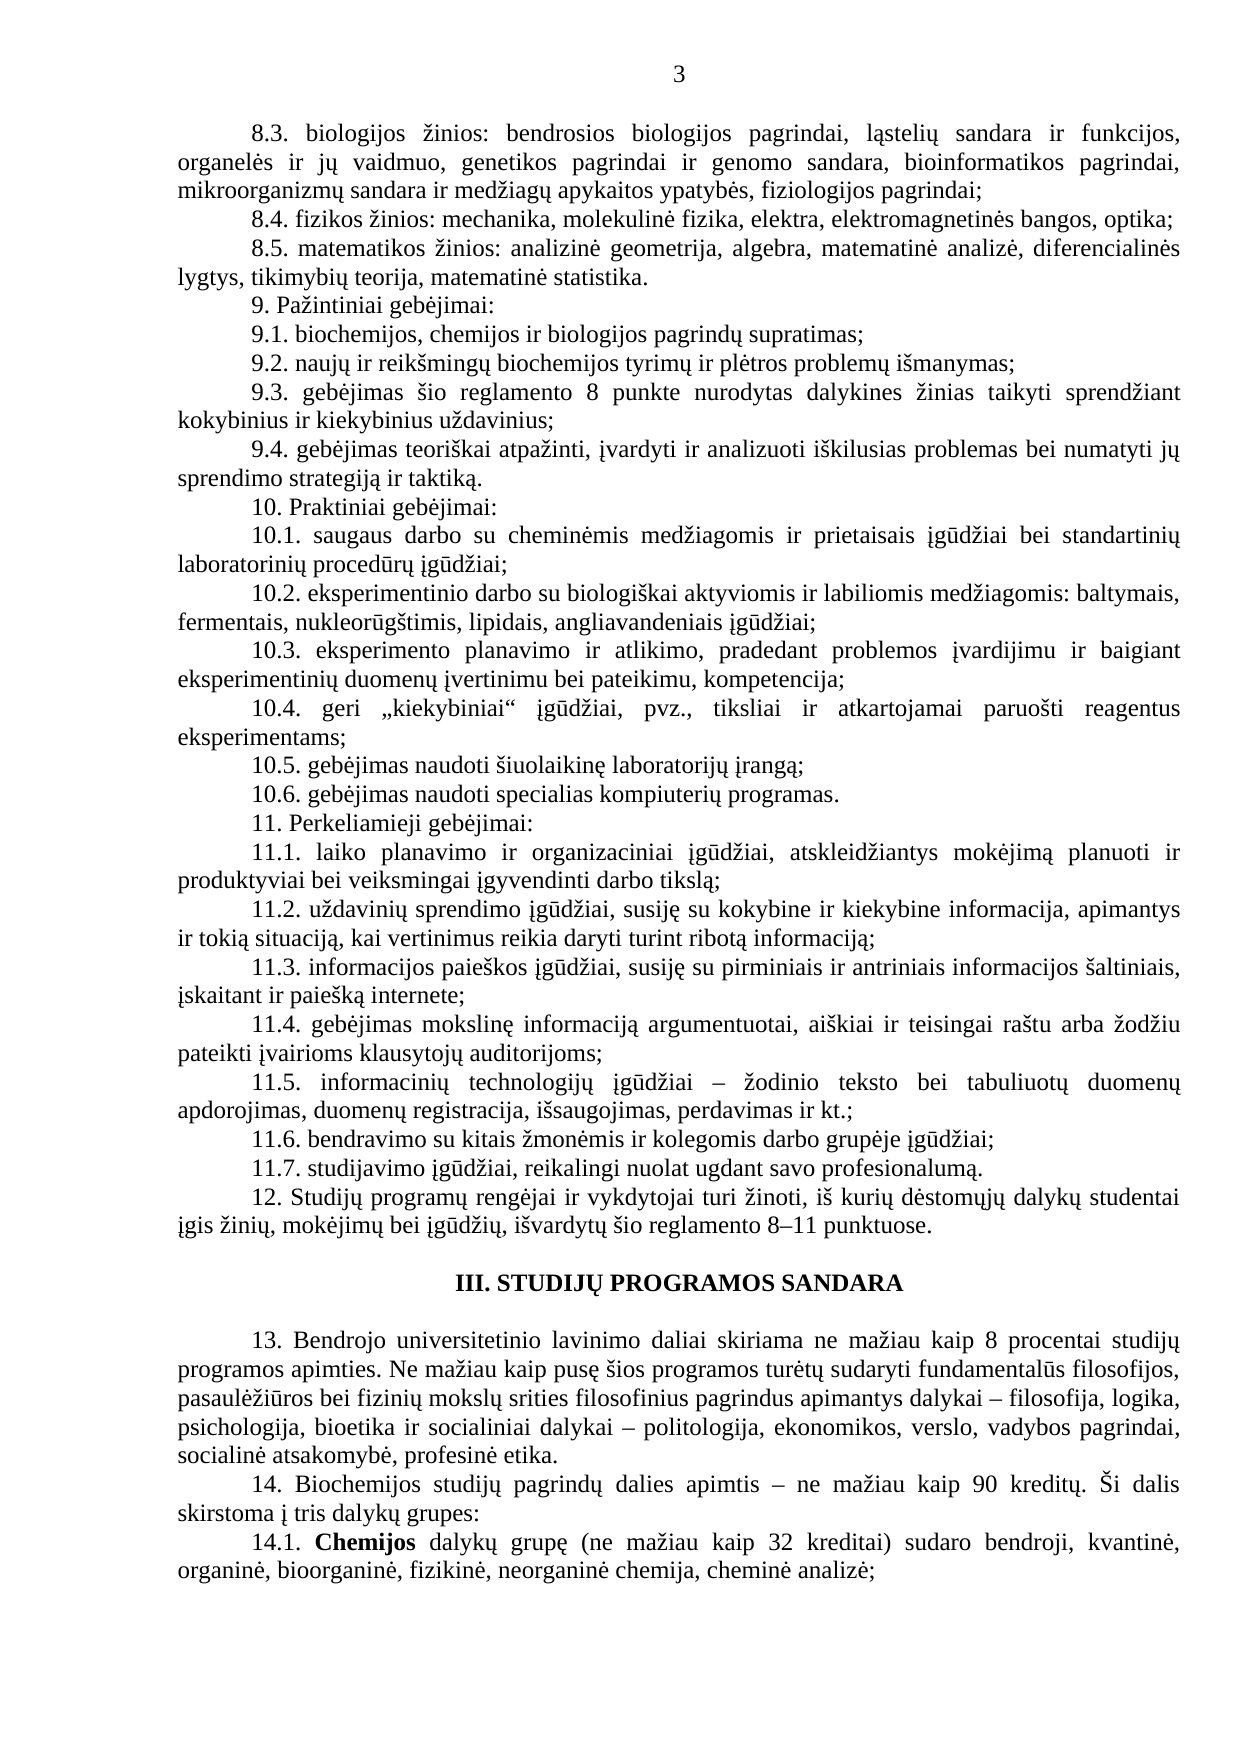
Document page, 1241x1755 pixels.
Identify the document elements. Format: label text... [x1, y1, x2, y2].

text 9.1. biochemijos, chemijos ir biologijos pagrindų supratimas; [177, 319, 1181, 348]
text 11.6. bendravimo su kitais žmonėmis ir kolegomis darbo grupėje įgūdžiai; [177, 1124, 1181, 1153]
text 14.1. Chemijos dalykų grupę (ne mažiau kaip 32 kreditai) sudaro bendroji, kvantinė, organinė, bioorganinė, fizikinė, neorganinė chemija, cheminė analizė; [177, 1527, 1181, 1584]
text 10.3. eksperimento planavimo ir atlikimo, pradedant problemos įvardijimu ir baigiant eksperimentinių duomenų įvertinimu bei pateikimu, kompetencija; [177, 636, 1181, 693]
text 8.4. fizikos žinios: mechanika, molekulinė fizika, elektra, elektromagnetinės bangos, optika; [177, 204, 1181, 233]
text 11. Perkeliamieji gebėjimai: [177, 808, 1181, 837]
text 9.2. naujų ir reikšmingų biochemijos tyrimų ir plėtros problemų išmanymas; [177, 348, 1181, 377]
text 10.5. gebėjimas naudoti šiuolaikinę laboratorijų įrangą; [177, 751, 1181, 779]
text 8.3. biologijos žinios: bendrosios biologijos pagrindai, ląstelių sandara ir funkcijos, organelės ir jų vaidmuo, genetikos pagrindai ir genomo sandara, bioinformatikos pagrindai, mikroorganizmų sandara ir medžiagų apykaitos ypatybės, fiziologijos pagrindai; [177, 118, 1181, 204]
text 11.7. studijavimo įgūdžiai, reikalingi nuolat ugdant savo profesionalumą. [177, 1153, 1181, 1182]
text 9.4. gebėjimas teoriškai atpažinti, įvardyti ir analizuoti iškilusias problemas bei numatyti jų sprendimo strategiją ir taktiką. [177, 434, 1181, 492]
text 10.2. eksperimentinio darbo su biologiškai aktyviomis ir labiliomis medžiagomis: baltymais, fermentais, nukleorūgštimis, lipidais, angliavandeniais įgūdžiai; [177, 578, 1181, 636]
text 10.6. gebėjimas naudoti specialias kompiuterių programas. [177, 779, 1181, 808]
text 11.3. informacijos paieškos įgūdžiai, susiję su pirminiais ir antriniais informacijos šaltiniais, įskaitant ir paiešką internete; [177, 952, 1181, 1009]
text 14. Biochemijos studijų pagrindų dalies apimtis – ne mažiau kaip 90 kreditų. Ši dalis skirstoma į tris dalykų grupes: [177, 1469, 1181, 1527]
text 11.2. uždavinių sprendimo įgūdžiai, susiję su kokybine ir kiekybine informacija, apimantys ir tokią situaciją, kai vertinimus reikia daryti turint ribotą informaciją; [177, 894, 1181, 952]
text 10.4. geri „kiekybiniai“ įgūdžiai, pvz., tiksliai ir atkartojamai paruošti reagentus eksperimentams; [177, 693, 1181, 751]
text 11.4. gebėjimas mokslinę informaciją argumentuotai, aiškiai ir teisingai raštu arba žodžiu pateikti įvairioms klausytojų auditorijoms; [177, 1009, 1181, 1067]
text 10.1. saugaus darbo su cheminėmis medžiagomis ir prietaisais įgūdžiai bei standartinių laboratorinių procedūrų įgūdžiai; [177, 521, 1181, 578]
text 12. Studijų programų rengėjai ir vykdytojai turi žinoti, iš kurių dėstomųjų dalykų studentai įgis žinių, mokėjimų bei įgūdžių, išvardytų šio reglamento 8–11 punktuose. [177, 1182, 1181, 1239]
text 11.1. laiko planavimo ir organizaciniai įgūdžiai, atskleidžiantys mokėjimą planuoti ir produktyviai bei veiksmingai įgyvendinti darbo tikslą; [177, 837, 1181, 894]
text 8.5. matematikos žinios: analizinė geometrija, algebra, matematinė analizė, diferencialinės lygtys, tikimybių teorija, matematinė statistika. [177, 233, 1181, 291]
text 9. Pažintiniai gebėjimai: [177, 291, 1181, 319]
text 10. Praktiniai gebėjimai: [177, 492, 1181, 521]
text 9.3. gebėjimas šio reglamento 8 punkte nurodytas dalykines žinias taikyti sprendžiant kokybinius ir kiekybinius uždavinius; [177, 377, 1181, 434]
text III. Studijų programos sandara [177, 1268, 1181, 1297]
text 11.5. informacinių technologijų įgūdžiai – žodinio teksto bei tabuliuotų duomenų apdorojimas, duomenų registracija, išsaugojimas, perdavimas ir kt.; [177, 1067, 1181, 1124]
text 13. Bendrojo universitetinio lavinimo daliai skiriama ne mažiau kaip 8 procentai studijų programos apimties. Ne mažiau kaip pusę šios programos turėtų sudaryti fundamentalūs filosofijos, pasaulėžiūros bei fizinių mokslų srities filosofinius pagrindus apimantys dalykai – filosofija, logika, psichologija, bioetika ir socialiniai dalykai – politologija, ekonomikos, verslo, vadybos pagrindai, socialinė atsakomybė, profesinė etika. [177, 1326, 1181, 1469]
